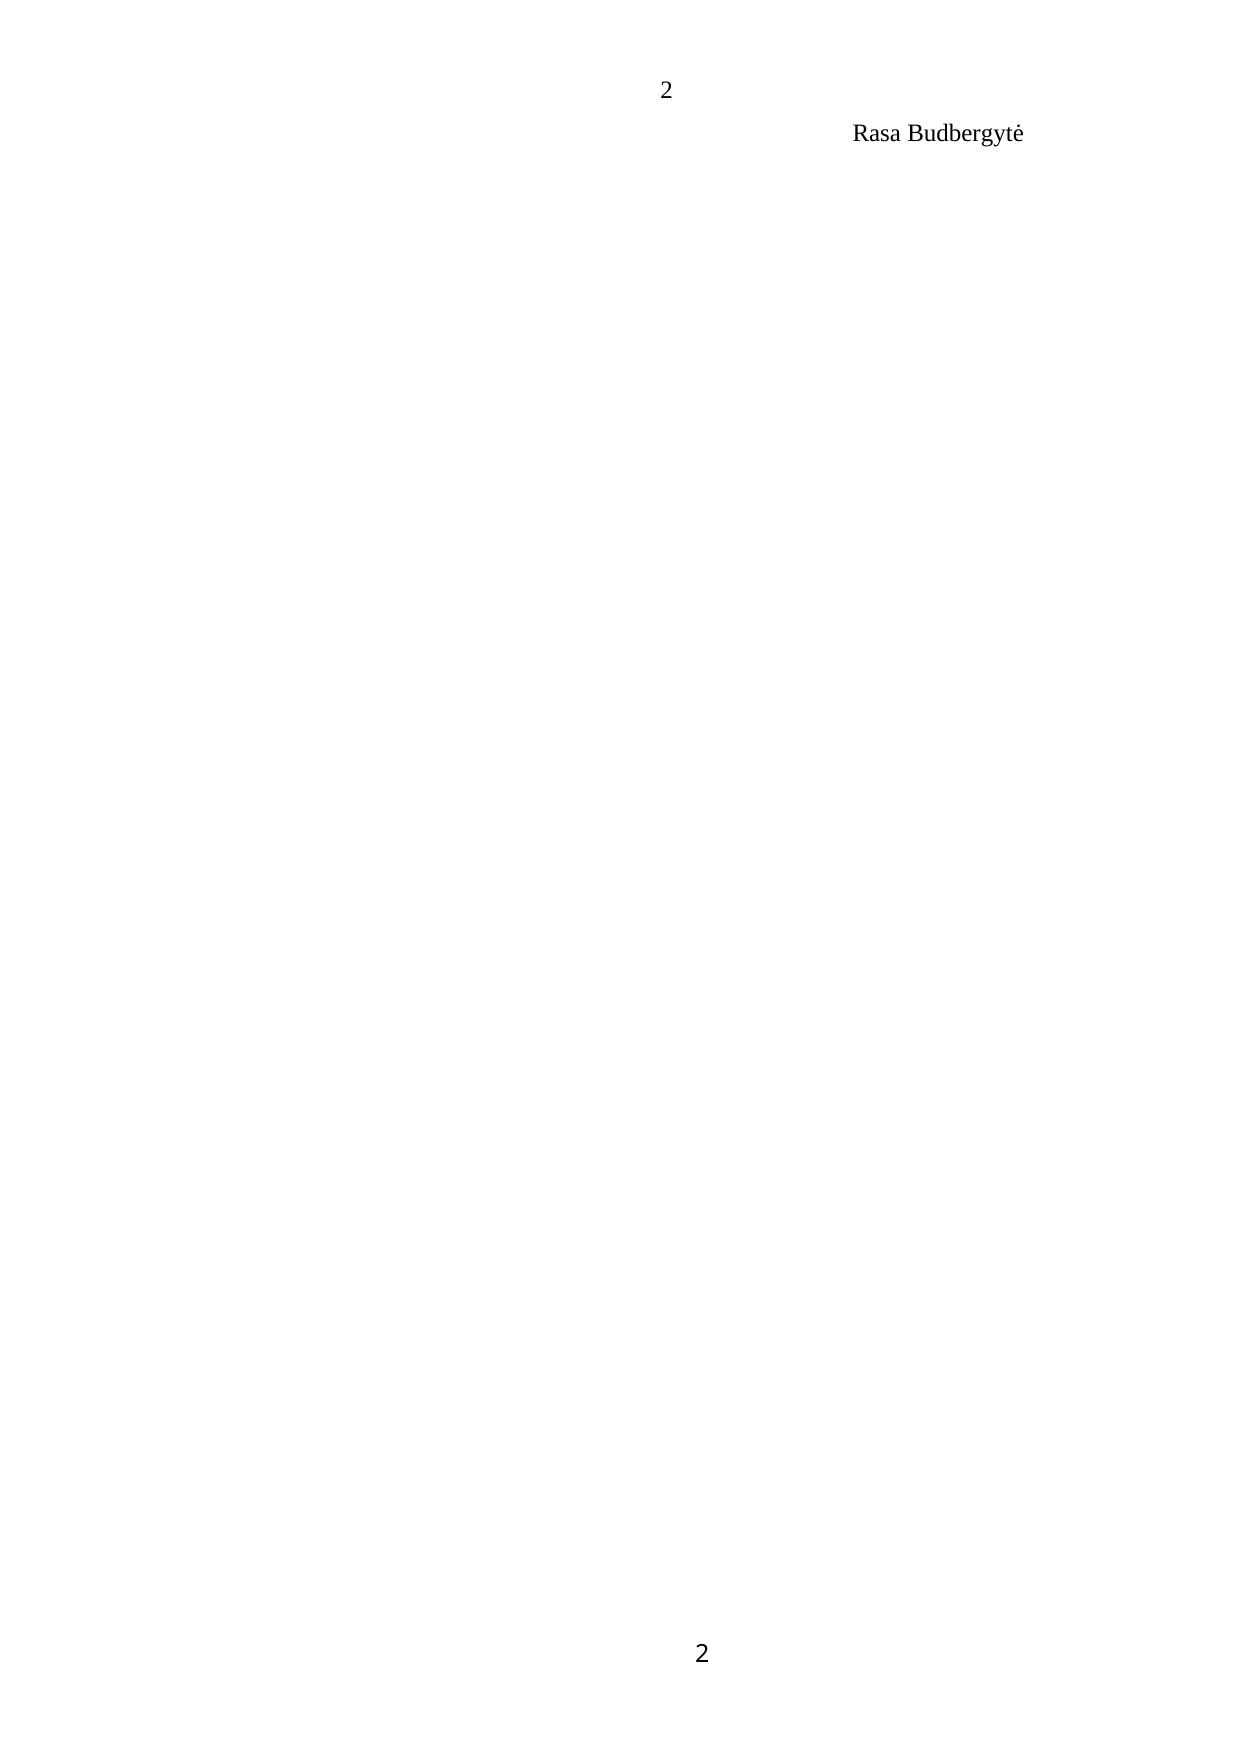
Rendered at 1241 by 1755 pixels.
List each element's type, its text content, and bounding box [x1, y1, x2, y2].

text Rasa Budbergytė [177, 118, 1152, 147]
